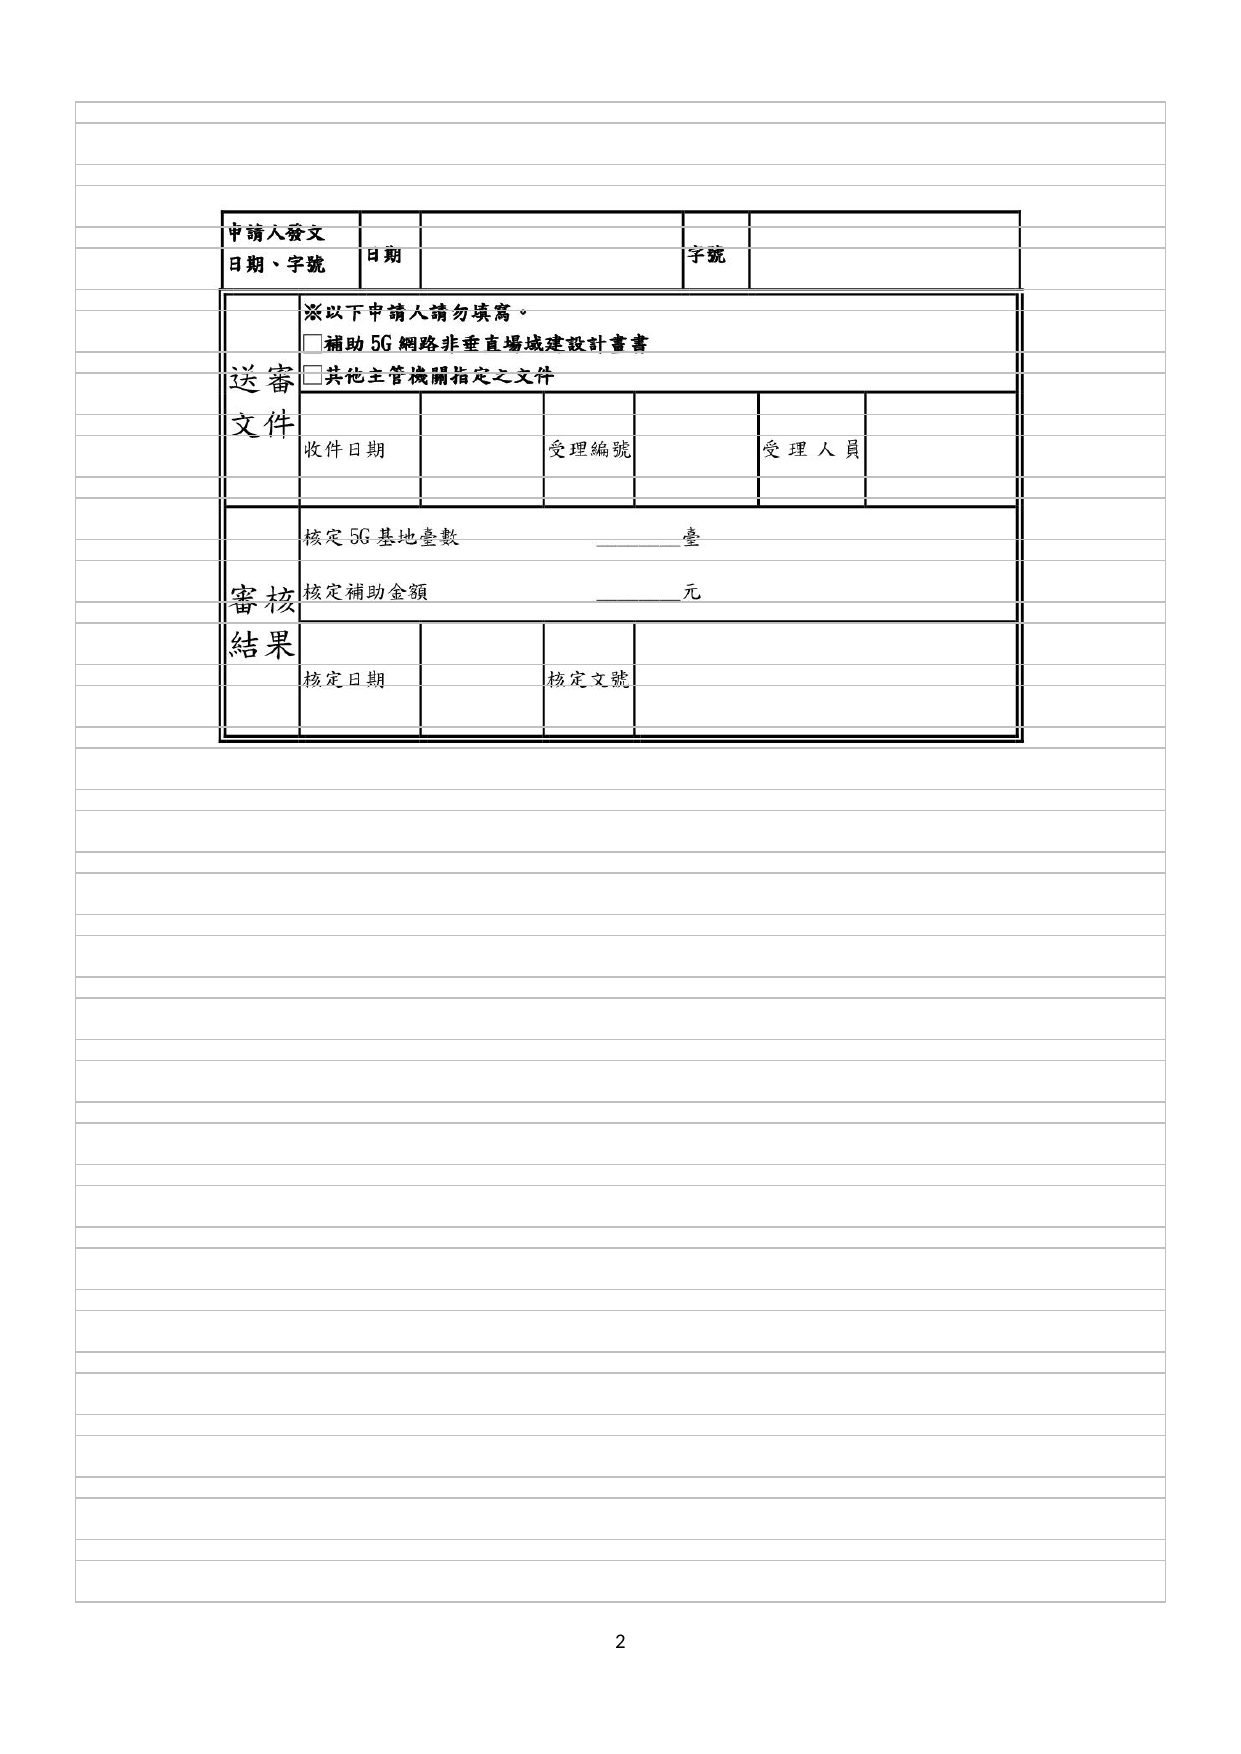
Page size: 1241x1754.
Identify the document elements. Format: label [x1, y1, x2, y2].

picture [99, 1499, 1142, 1539]
picture [99, 915, 1142, 935]
picture [99, 1311, 1142, 1351]
picture [99, 853, 1142, 872]
picture [99, 1249, 1142, 1289]
picture [99, 1290, 1142, 1310]
picture [99, 353, 1142, 372]
picture [99, 686, 1142, 726]
picture [99, 1061, 1142, 1101]
picture [99, 999, 1142, 1039]
picture [99, 186, 1142, 226]
picture [99, 561, 1142, 601]
picture [99, 1561, 1142, 1601]
picture [99, 1040, 1142, 1060]
picture [99, 1415, 1142, 1435]
picture [99, 1165, 1142, 1185]
picture [99, 311, 1142, 351]
picture [99, 165, 1142, 185]
picture [99, 790, 1142, 810]
picture [99, 936, 1142, 976]
picture [99, 1103, 1142, 1122]
picture [99, 124, 1142, 164]
picture [99, 436, 1142, 476]
picture [99, 1540, 1142, 1560]
picture [99, 478, 1142, 497]
picture [99, 1186, 1142, 1226]
picture [99, 1353, 1142, 1372]
picture [99, 624, 1142, 664]
picture [99, 1436, 1142, 1476]
picture [99, 728, 1142, 747]
picture [99, 374, 1142, 414]
picture [99, 290, 1142, 310]
picture [99, 228, 1142, 247]
picture [99, 811, 1142, 851]
picture [99, 499, 1142, 539]
picture [99, 1228, 1142, 1247]
picture [99, 540, 1142, 560]
picture [99, 1478, 1142, 1497]
picture [99, 978, 1142, 997]
picture [99, 603, 1142, 622]
picture [99, 874, 1142, 914]
picture [99, 1124, 1142, 1164]
picture [99, 665, 1142, 685]
picture [99, 249, 1142, 289]
picture [99, 749, 1142, 789]
picture [99, 1374, 1142, 1414]
picture [99, 415, 1142, 435]
